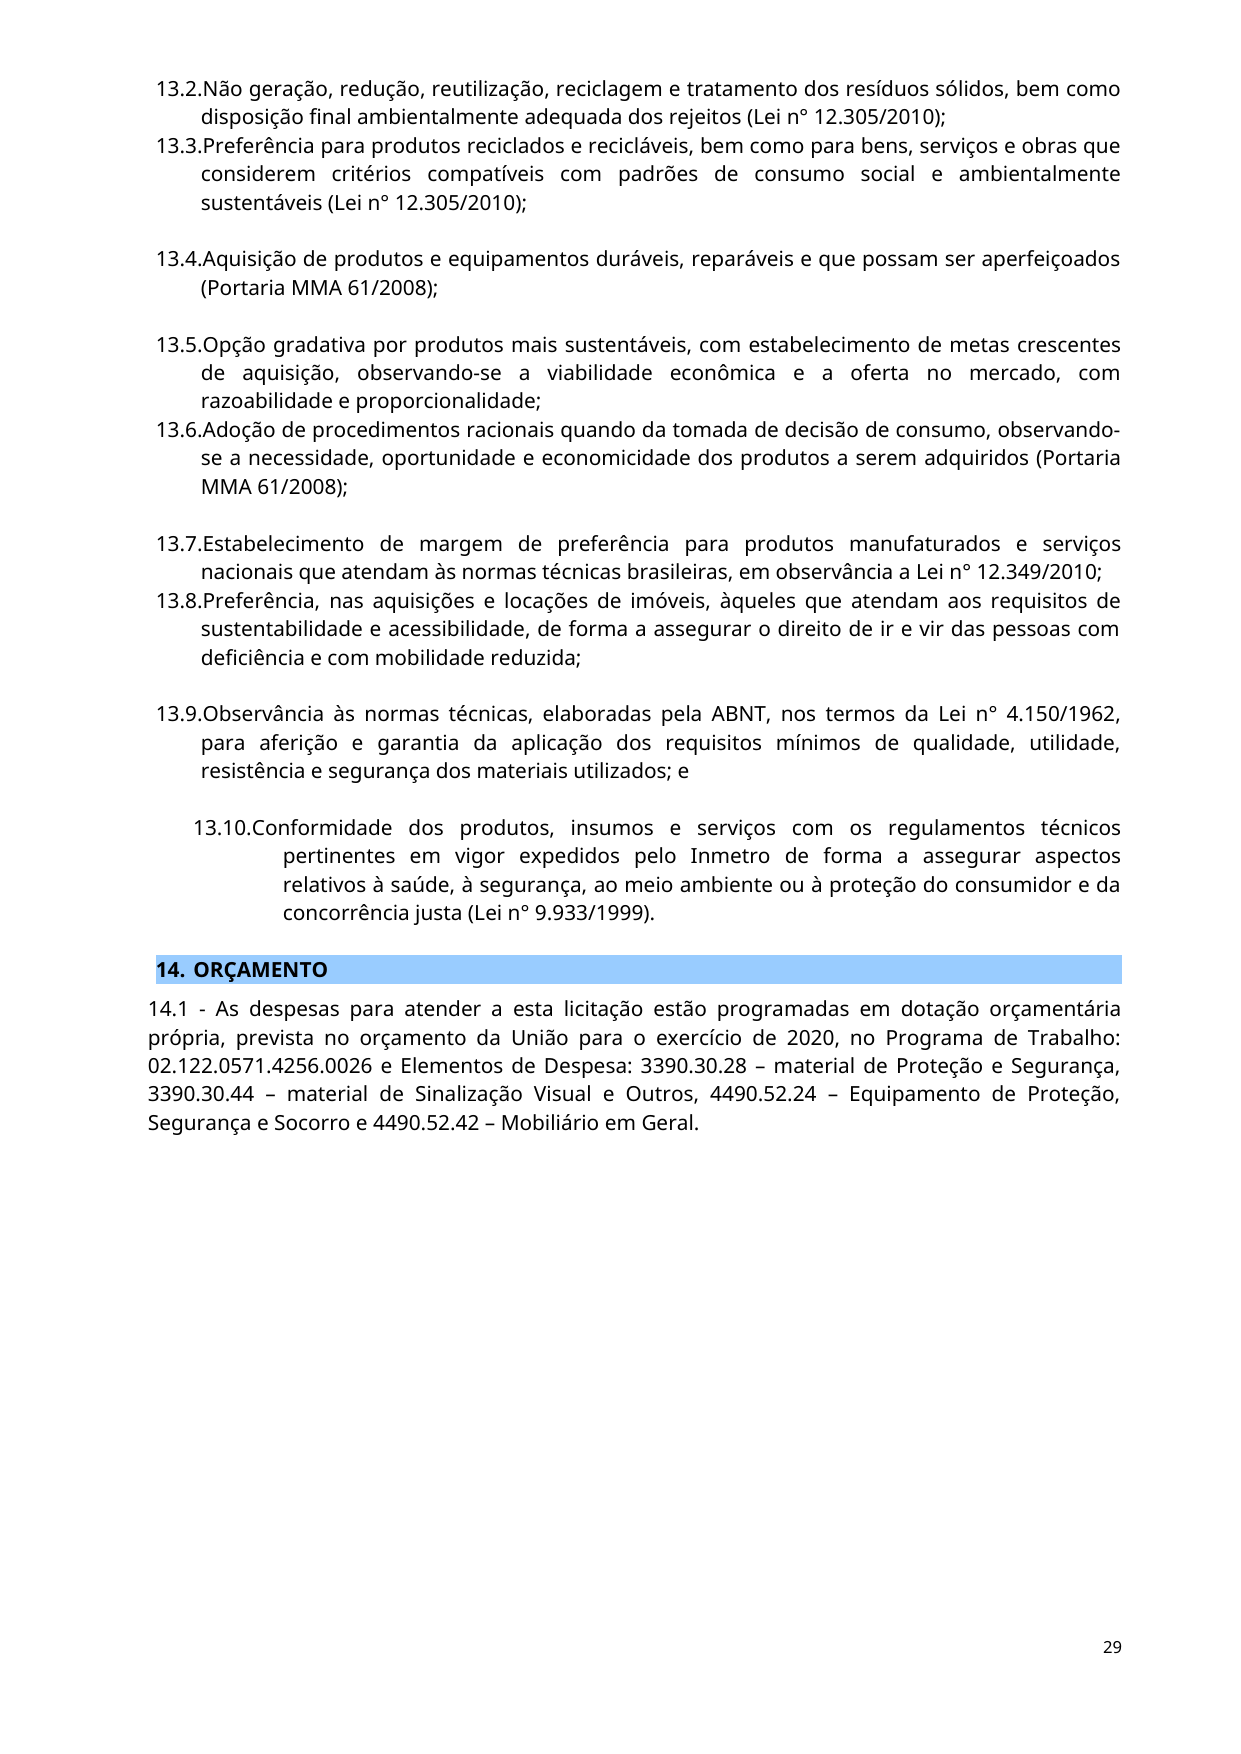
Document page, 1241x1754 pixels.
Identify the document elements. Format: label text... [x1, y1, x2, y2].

list Conformidade dos produtos, insumos e serviços com os regulamentos técnicos pertinentes em vigor expedidos pelo Inmetro de forma a assegurar aspectos relativos à saúde, à segurança, ao meio ambiente ou à proteção do consumidor e da concorrência justa (Lei n° 9.933/1999). [193, 813, 1122, 927]
list Adoção de procedimentos racionais quando da tomada de decisão de consumo, observando-se a necessidade, oportunidade e economicidade dos produtos a serem adquiridos (Portaria MMA 61/2008); [156, 415, 1122, 500]
list Estabelecimento de margem de preferência para produtos manufaturados e serviços nacionais que atendam às normas técnicas brasileiras, em observância a Lei n° 12.349/2010; [156, 529, 1122, 586]
list Observância às normas técnicas, elaboradas pela ABNT, nos termos da Lei n° 4.150/1962, para aferição e garantia da aplicação dos requisitos mínimos de qualidade, utilidade, resistência e segurança dos materiais utilizados; e [156, 699, 1122, 785]
list Aquisição de produtos e equipamentos duráveis, reparáveis e que possam ser aperfeiçoados (Portaria MMA 61/2008); [156, 244, 1122, 301]
list Preferência para produtos reciclados e recicláveis, bem como para bens, serviços e obras que considerem critérios compatíveis com padrões de consumo social e ambientalmente sustentáveis (Lei n° 12.305/2010); [156, 131, 1122, 216]
text 14.1 - As despesas para atender a esta licitação estão programadas em dotação orçamentária própria, prevista no orçamento da União para o exercício de 2020, no Programa de Trabalho: 02.122.0571.4256.0026 e Elementos de Despesa: 3390.30.28 – material de Proteção e Segurança, 3390.30.44 – material de Sinalização Visual e Outros, 4490.52.24 – Equipamento de Proteção, Segurança e Socorro e 4490.52.42 – Mobiliário em Geral. [148, 994, 1122, 1136]
list ORÇAMENTO [156, 955, 1122, 984]
list Opção gradativa por produtos mais sustentáveis, com estabelecimento de metas crescentes de aquisição, observando-se a viabilidade econômica e a oferta no mercado, com razoabilidade e proporcionalidade; [156, 330, 1122, 415]
list Preferência, nas aquisições e locações de imóveis, àqueles que atendam aos requisitos de sustentabilidade e acessibilidade, de forma a assegurar o direito de ir e vir das pessoas com deficiência e com mobilidade reduzida; [156, 586, 1122, 671]
list Não geração, redução, reutilização, reciclagem e tratamento dos resíduos sólidos, bem como disposição final ambientalmente adequada dos rejeitos (Lei n° 12.305/2010); [156, 74, 1122, 131]
